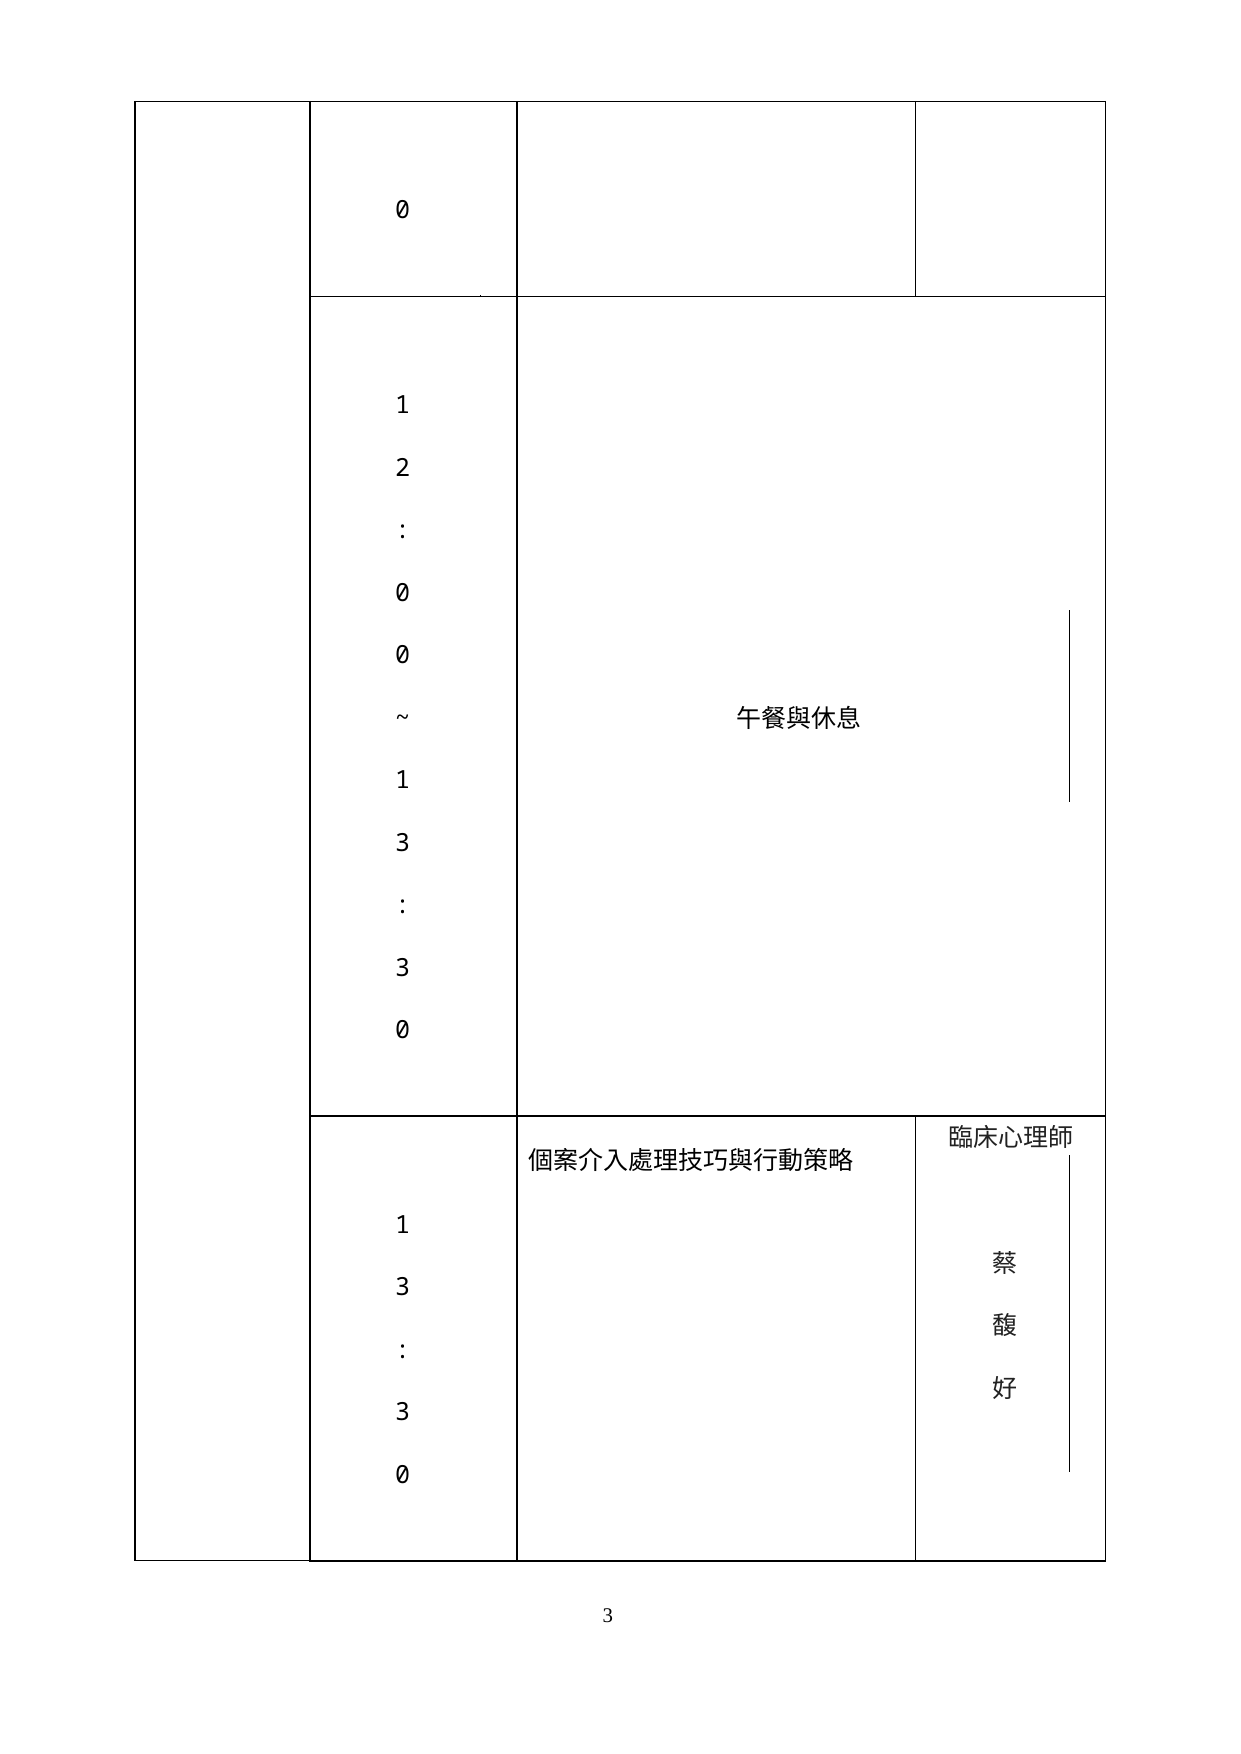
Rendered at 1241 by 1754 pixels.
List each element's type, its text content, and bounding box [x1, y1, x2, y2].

table_cell 個案介入處理技巧與行動策略 [518, 1117, 915, 1560]
table_cell [311, 297, 325, 1115]
table_cell 午餐與休息 [518, 297, 1105, 1115]
table_cell [518, 102, 915, 296]
table_cell [481, 1117, 516, 1560]
table_cell [916, 102, 1105, 296]
table_cell 臨床心理師 蔡馥好 [916, 1117, 1105, 1560]
table_cell 13:30 [326, 1118, 480, 1559]
table_cell [311, 102, 325, 296]
table_cell 6/18 (星期四) 及 9/17 (星期四) [136, 102, 309, 1560]
table_cell [481, 297, 516, 1115]
table_cell [311, 1117, 325, 1560]
table_cell [481, 102, 516, 296]
table_cell 12:00~13:30 [326, 298, 480, 1114]
table_cell 0 [326, 103, 480, 295]
